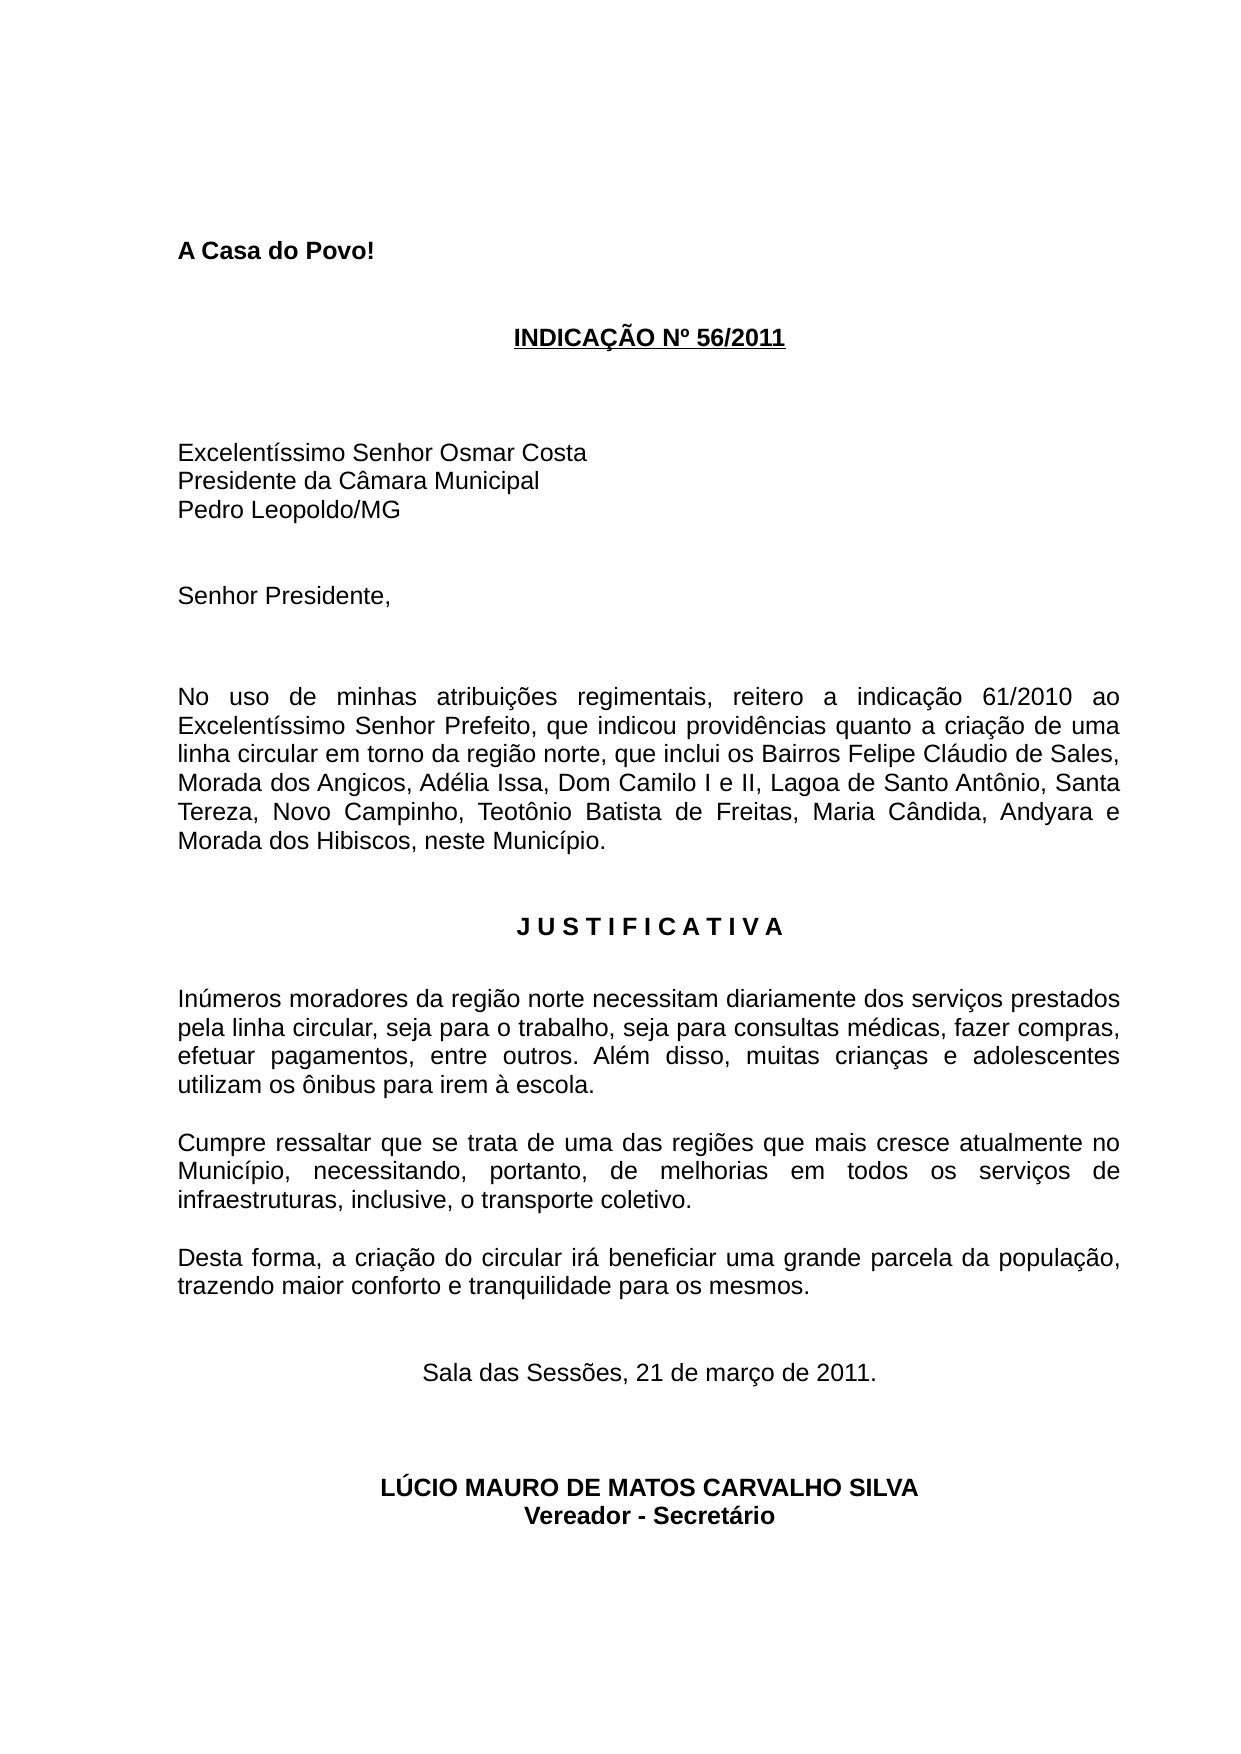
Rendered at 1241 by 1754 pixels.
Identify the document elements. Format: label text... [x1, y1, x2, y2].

text No uso de minhas atribuições regimentais, reitero a indicação 61/2010 ao Excelentíssimo Senhor Prefeito, que indicou providências quanto a criação de uma linha circular em torno da região norte, que inclui os Bairros Felipe Cláudio de Sales, Morada dos Angicos, Adélia Issa, Dom Camilo I e II, Lagoa de Santo Antônio, Santa Tereza, Novo Campinho, Teotônio Batista de Freitas, Maria Cândida, Andyara e Morada dos Hibiscos, neste Município. [177, 682, 1122, 854]
text Cumpre ressaltar que se trata de uma das regiões que mais cresce atualmente no Município, necessitando, portanto, de melhorias em todos os serviços de infraestruturas, inclusive, o transporte coletivo. [177, 1127, 1122, 1214]
text J U S T I F I C A T I V A [177, 912, 1122, 941]
text Presidente da Câmara Municipal [177, 466, 1122, 495]
text Senhor Presidente, [177, 581, 1122, 610]
text Desta forma, a criação do circular irá beneficiar uma grande parcela da população, trazendo maior conforto e tranquilidade para os mesmos. [177, 1242, 1122, 1300]
text Pedro Leopoldo/MG [177, 495, 1122, 524]
text A Casa do Povo! [177, 236, 1122, 265]
text INDICAÇÃO Nº 56/2011 [177, 322, 1122, 351]
text Vereador - Secretário [177, 1501, 1122, 1530]
text Excelentíssimo Senhor Osmar Costa [177, 437, 1122, 466]
text Inúmeros moradores da região norte necessitam diariamente dos serviços prestados pela linha circular, seja para o trabalho, seja para consultas médicas, fazer compras, efetuar pagamentos, entre outros. Além disso, muitas crianças e adolescentes utilizam os ônibus para irem à escola. [177, 984, 1122, 1099]
text Sala das Sessões, 21 de março de 2011. [177, 1357, 1122, 1386]
text LÚCIO MAURO DE MATOS CARVALHO SILVA [177, 1472, 1122, 1501]
